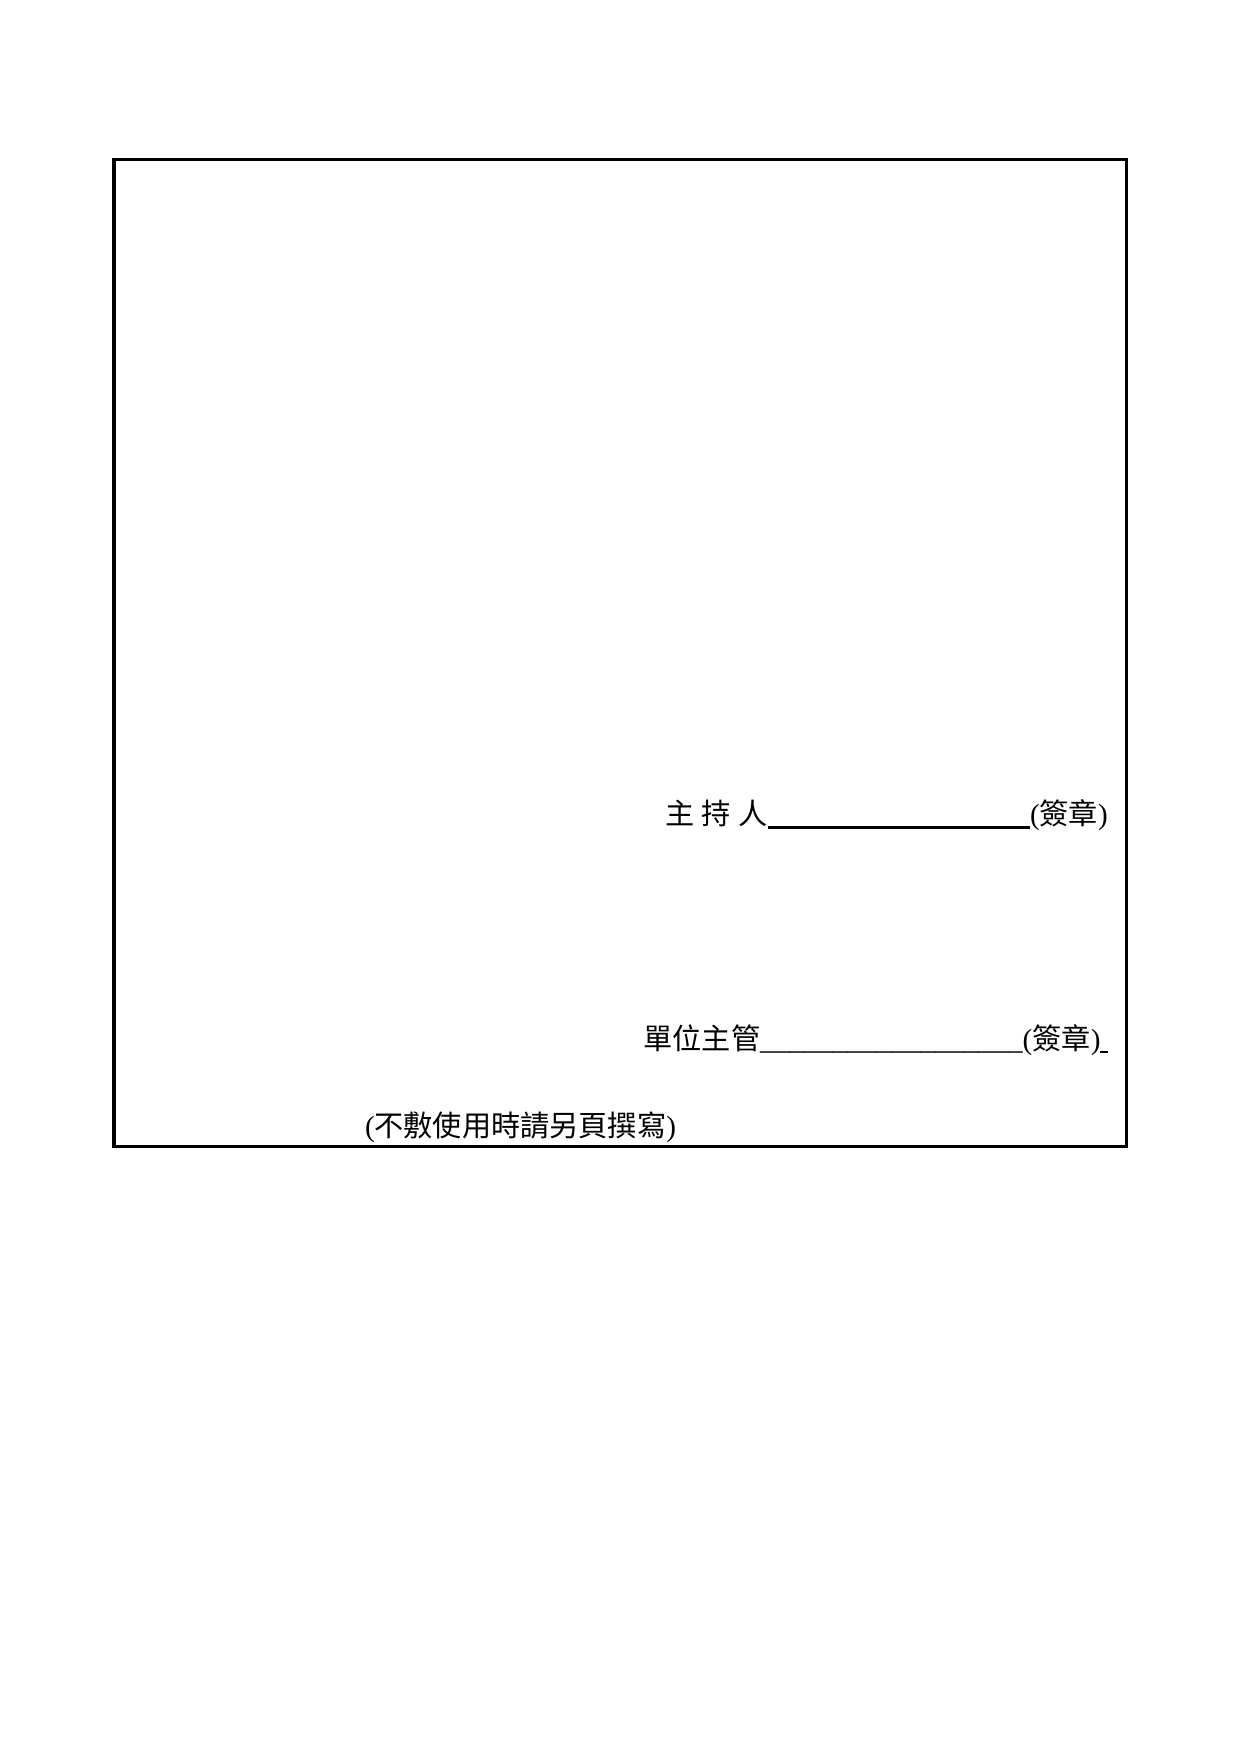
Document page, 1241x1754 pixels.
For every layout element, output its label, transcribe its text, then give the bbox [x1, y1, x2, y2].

table_header 主持人 (簽章) 單位主管__________________(簽章) (不敷使用時請另頁撰寫) [116, 161, 1125, 1145]
